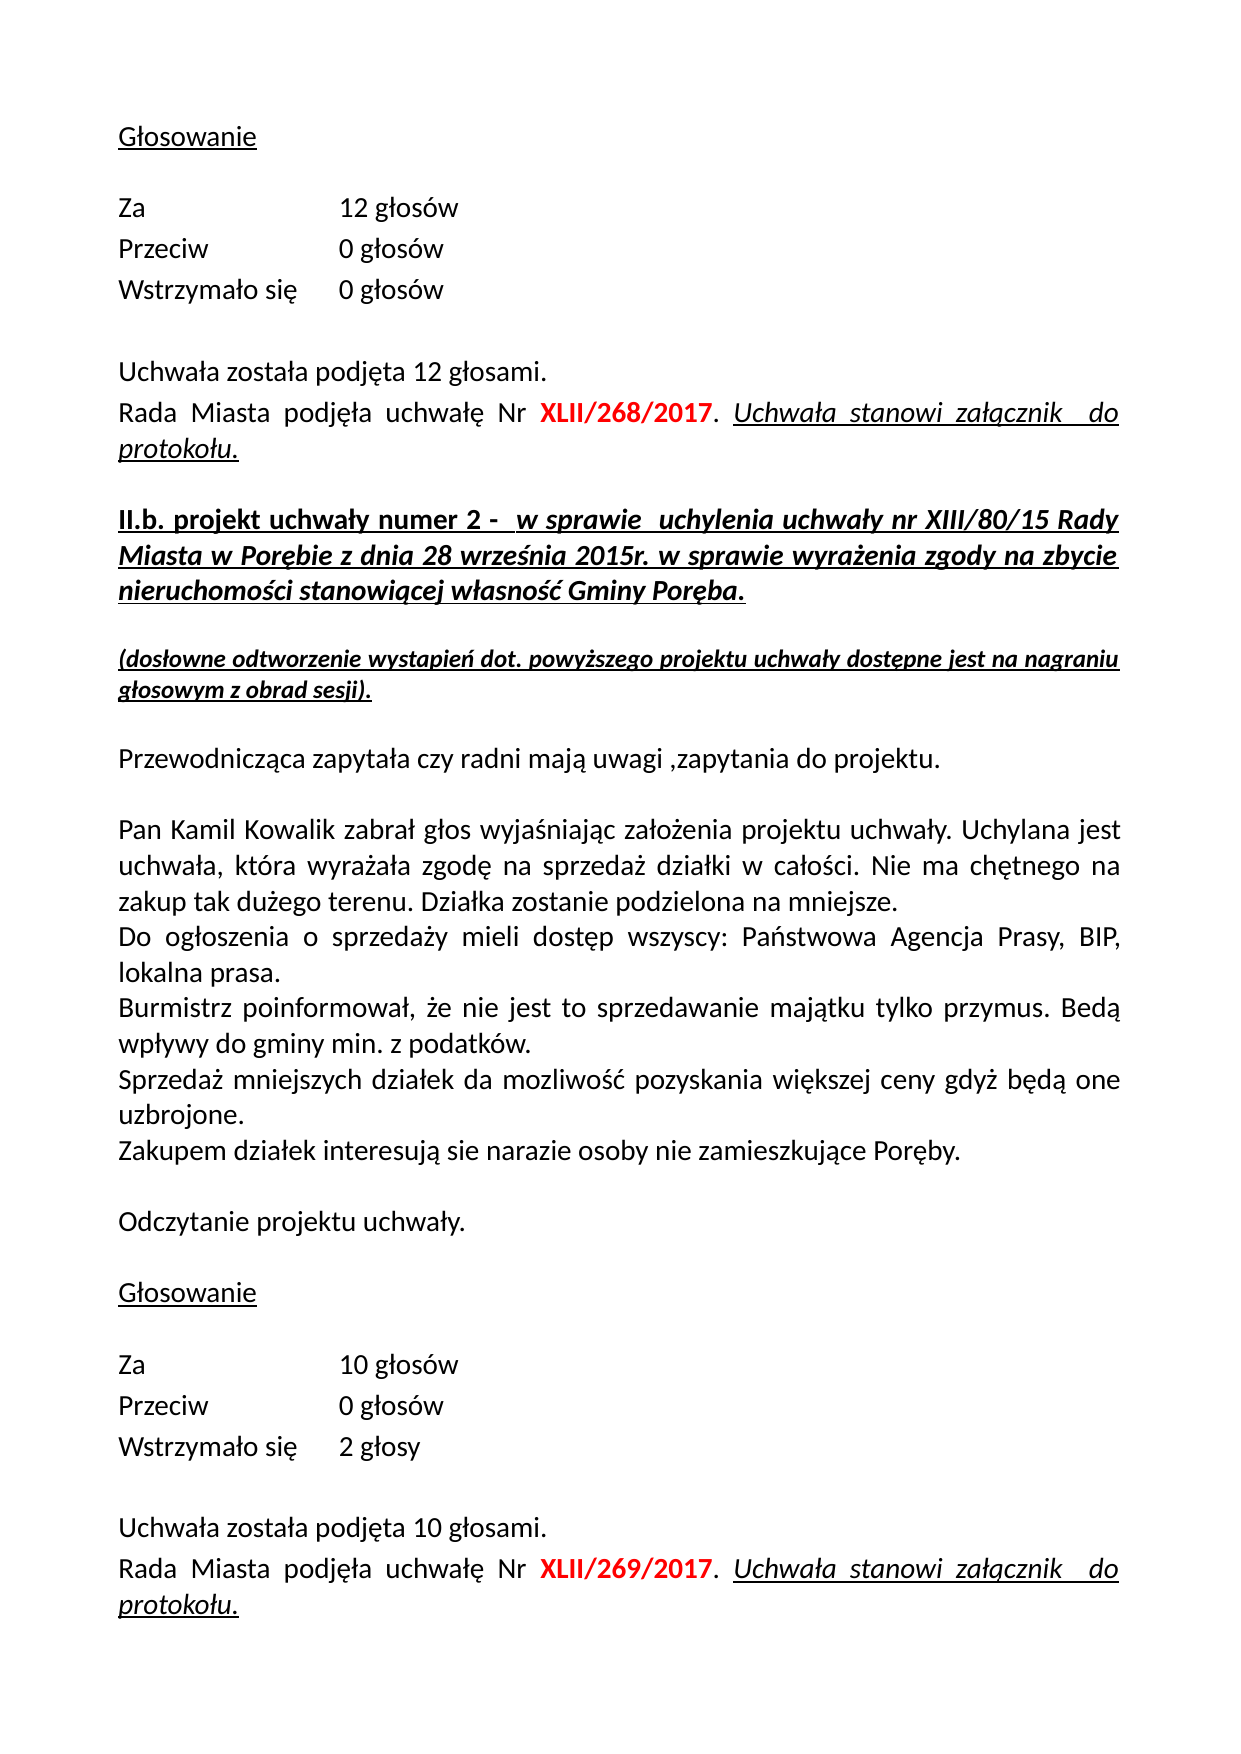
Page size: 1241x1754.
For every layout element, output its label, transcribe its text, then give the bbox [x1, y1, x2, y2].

text Wstrzymało się 0 głosów [118, 271, 1122, 307]
text Rada Miasta podjęła uchwałę Nr XLII/269/2017. Uchwała stanowi załącznik do protokołu. [118, 1550, 1122, 1622]
text Zakupem działek interesują sie narazie osoby nie zamieszkujące Poręby. [118, 1132, 1122, 1168]
text Za 12 głosów [118, 189, 1122, 225]
text Uchwała została podjęta 12 głosami. [118, 353, 1122, 389]
text Do ogłoszenia o sprzedaży mieli dostęp wszyscy: Państwowa Agencja Prasy, BIP, lokalna prasa. [118, 918, 1122, 989]
text Uchwała została podjęta 10 głosami. [118, 1509, 1122, 1545]
text Przeciw 0 głosów [118, 230, 1122, 266]
text Odczytanie projektu uchwały. [118, 1203, 1122, 1239]
text Wstrzymało się 2 głosy [118, 1428, 1122, 1463]
text Rada Miasta podjęła uchwałę Nr XLII/268/2017. Uchwała stanowi załącznik do protokołu. [118, 394, 1122, 465]
text Pan Kamil Kowalik zabrał głos wyjaśniając założenia projektu uchwały. Uchylana jest uchwała, która wyrażała zgodę na sprzedaż działki w całości. Nie ma chętnego na zakup tak dużego terenu. Działka zostanie podzielona na mniejsze. [118, 811, 1122, 918]
text Sprzedaż mniejszych działek da mozliwość pozyskania większej ceny gdyż będą one uzbrojone. [118, 1061, 1122, 1132]
text Burmistrz poinformował, że nie jest to sprzedawanie majątku tylko przymus. Bedą wpływy do gminy min. z podatków. [118, 989, 1122, 1061]
text Głosowanie [118, 1274, 1122, 1310]
text II.b. projekt uchwały numer 2 - w sprawie uchylenia uchwały nr XIII/80/15 Rady Miasta w Porębie z dnia 28 września 2015r. w sprawie wyrażenia zgody na zbycie nieruchomości stanowiącej własność Gminy Poręba. [118, 501, 1122, 608]
text Przewodnicząca zapytała czy radni mają uwagi ,zapytania do projektu. [118, 740, 1122, 776]
text Głosowanie [118, 118, 1122, 154]
text Za 10 głosów [118, 1346, 1122, 1381]
text (dosłowne odtworzenie wystapień dot. powyższego projektu uchwały dostępne jest na nagraniu głosowym z obrad sesji). [118, 643, 1122, 704]
text Przeciw 0 głosów [118, 1387, 1122, 1422]
